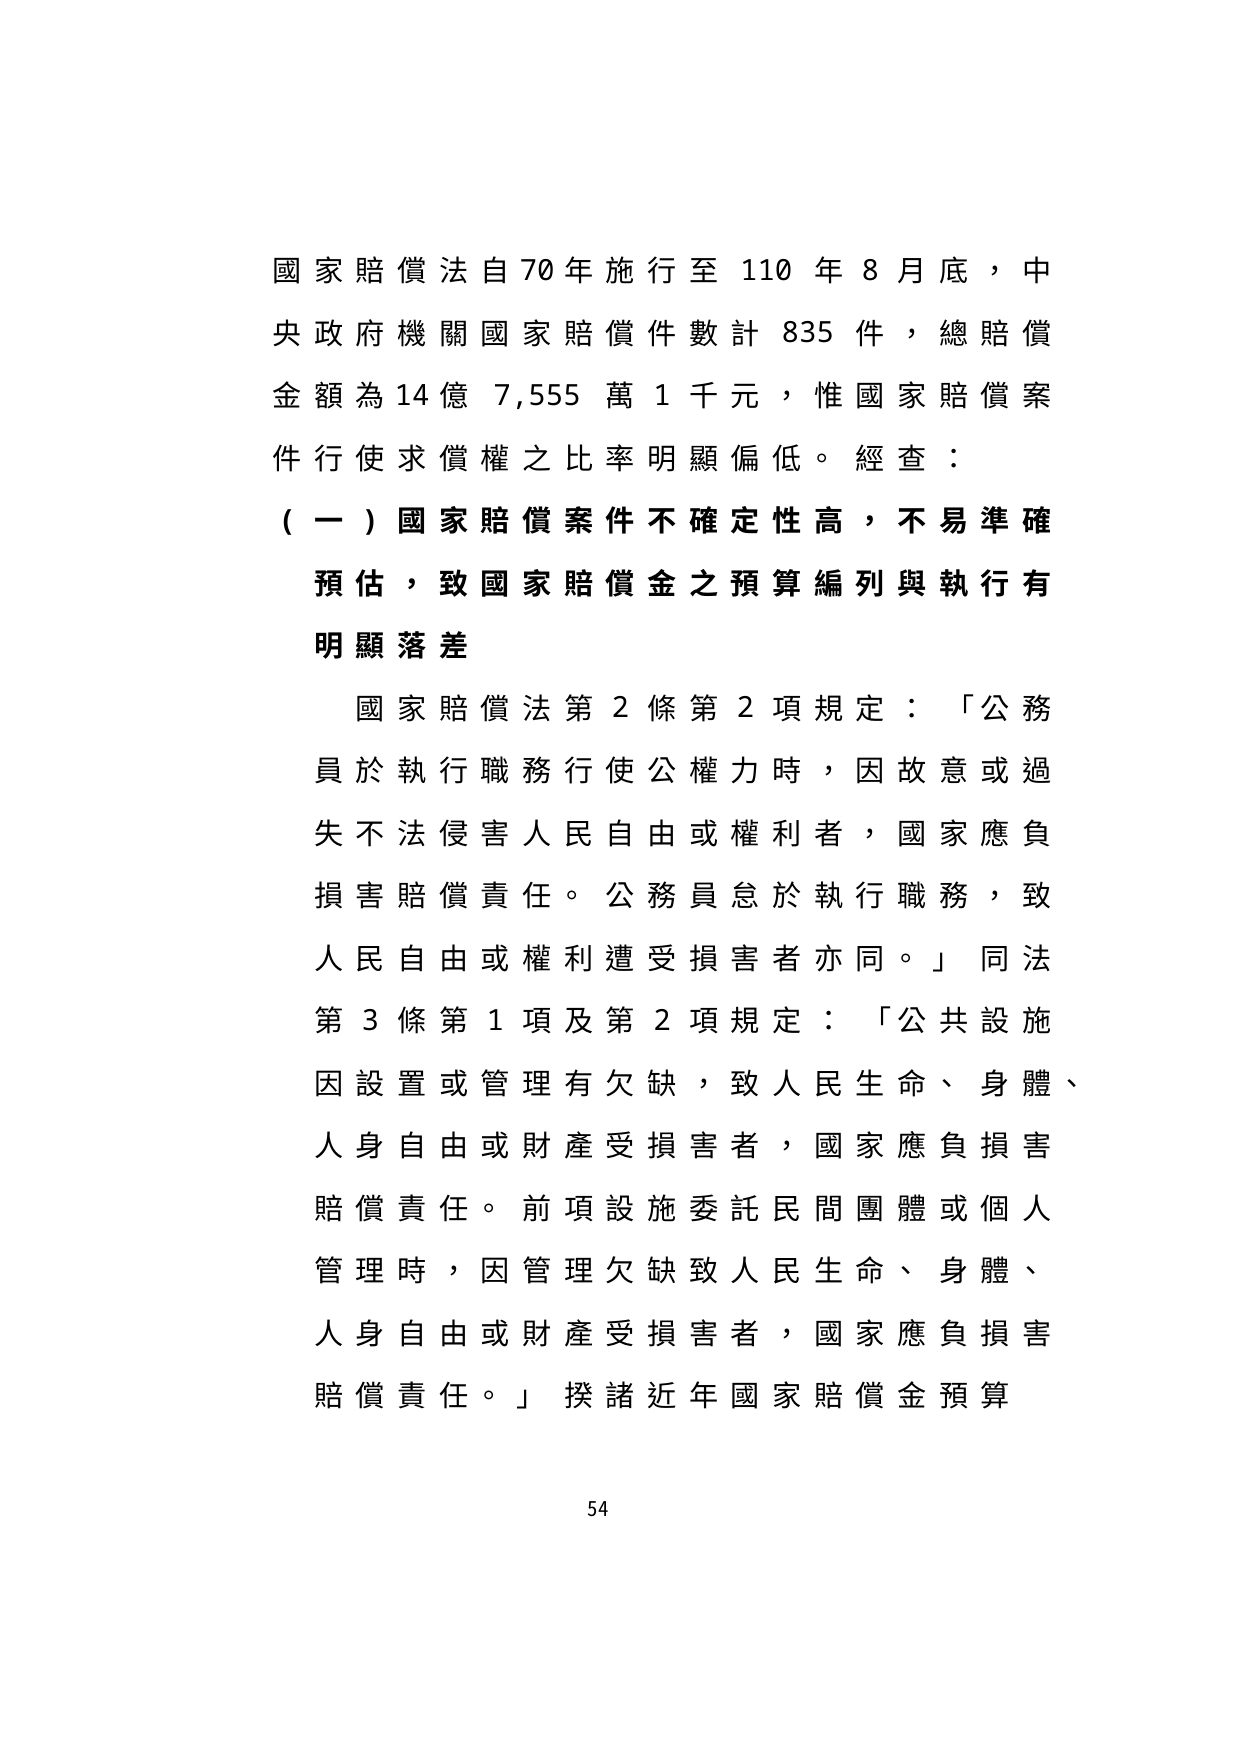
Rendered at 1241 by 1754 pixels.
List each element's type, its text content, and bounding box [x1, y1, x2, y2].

text 法務部111年度於「賠償收入」科目項下編列國家賠償求償收入144萬2千元，係依國家賠償法規定，向應負責任之人辦理國家賠償求償收入；另於「國家賠償金」業務計畫編列3,689萬2千元，係依國家賠償法規定支應中央各機關國家賠償事宜所需，另「法務行政」業務計畫項下編列國家賠償法之研修、編印彙編及業務推動等經費4萬元。國家賠償法自70年施行至110年8月底，中央政府機關國家賠償件數計835件，總賠償金額為14億7,555萬1千元，惟國家賠償案件行使求償權之比率明顯偏低。經查： [242, 227, 1058, 477]
text 國家賠償法第2條第2項規定：「公務員於執行職務行使公權力時，因故意或過失不法侵害人民自由或權利者，國家應負損害賠償責任。公務員怠於執行職務，致人民自由或權利遭受損害者亦同。」同法第3條第1項及第2項規定：「公共設施因設置或管理有欠缺，致人民生命、身體、人身自由或財產受損害者，國家應負損害賠償責任。前項設施委託民間團體或個人管理時，因管理欠缺致人民生命、身體、人身自由或財產受損害者，國家應負損害賠償責任。」揆諸近年國家賠償金預算數，除105年度編列4,099萬1千元，105年度至109年度均各編列3,689萬2千元，而105年度至109年度國家賠償金之實際給付金額則介於1,483萬5千元至9,993萬4千元間，其中105年度、107年度及109年度均發生超支，需申請動支第二預備金支應。洽據法務部表示，國家賠償案件需經協議、訴訟等法定程序，各機關之國家賠償案件發生時間、損害範圍、賠償金額及請撥時間均具有不確定性，難以事先預估，以致國家賠償金之預算編列與執行差距頗大。 [271, 665, 1058, 1415]
text (一)國家賠償案件不確定性高，不易準確預估，致國家賠償金之預算編列與執行有明顯落差 [242, 477, 1058, 665]
